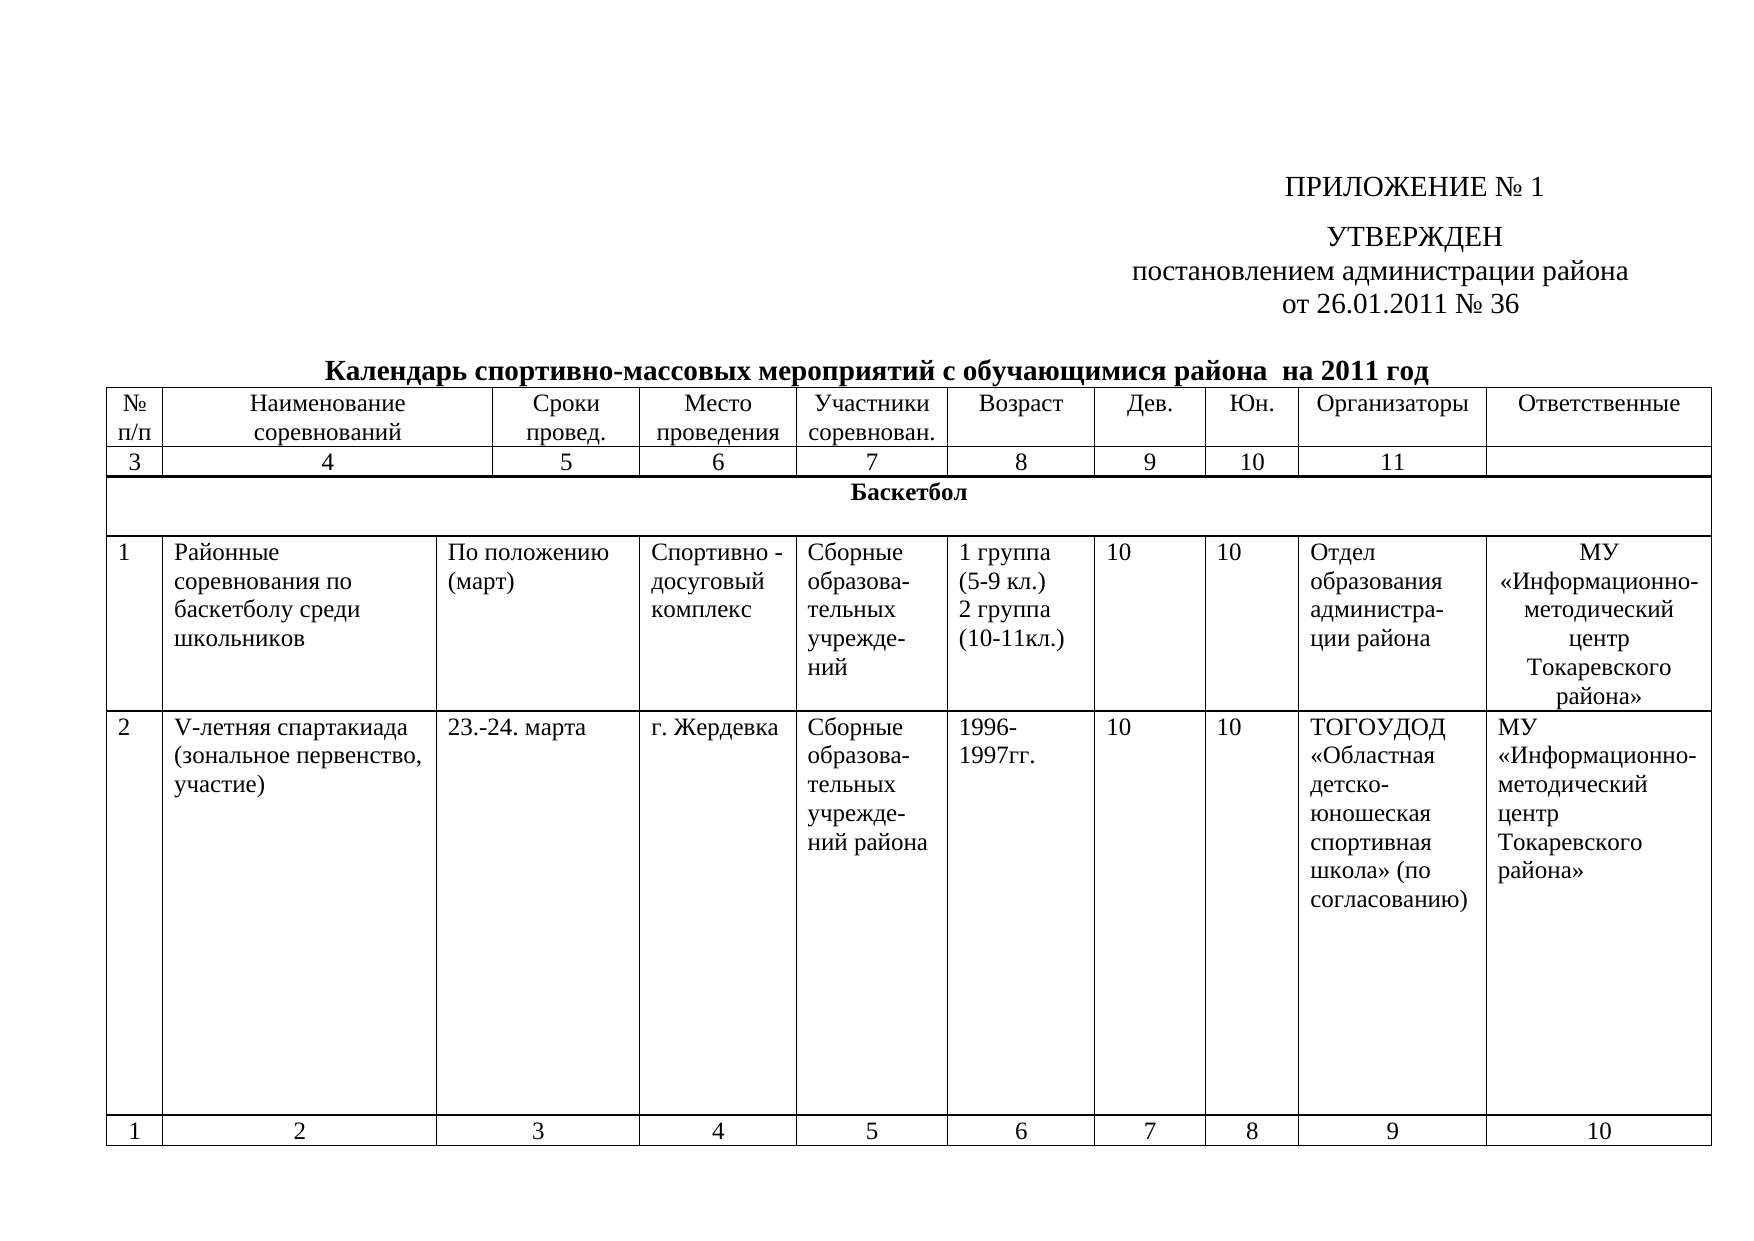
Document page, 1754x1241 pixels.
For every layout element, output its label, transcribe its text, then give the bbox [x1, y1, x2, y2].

table_cell 1 [107, 1116, 162, 1145]
text от 26.01.2011 № 36 [1077, 286, 1636, 320]
table_cell Отдел образования администра- ции района [1299, 537, 1486, 709]
table_header Дев. [1095, 388, 1205, 446]
table_cell 7 [1095, 1116, 1205, 1145]
table_header Место проведения [640, 388, 796, 446]
table_cell МУ «Информационно-методический центр Токаревского района» [1487, 537, 1711, 709]
table_cell 1 [107, 537, 162, 709]
table_header Юн. [1206, 388, 1298, 446]
table_cell V-летняя спартакиада (зональное первенство, участие) [163, 712, 436, 1114]
table_cell 10 [1095, 537, 1205, 709]
table_cell 4 [163, 447, 492, 475]
table_cell 2 [163, 1116, 436, 1145]
table_cell 2 [107, 712, 162, 1114]
table_cell г. Жердевка [640, 712, 796, 1114]
table_cell Сборные образова- тельных учрежде- ний района [797, 712, 947, 1114]
table_cell 11 [1299, 447, 1486, 475]
table_cell Районные соревнования по баскетболу среди школьников [163, 537, 436, 709]
table_cell 10 [1206, 447, 1298, 475]
table_header Ответственные [1487, 388, 1711, 446]
table_cell 9 [1095, 447, 1205, 475]
table_cell 10 [1487, 1116, 1711, 1145]
table_cell Сборные образова- тельных учрежде- ний [797, 537, 947, 709]
text Календарь спортивно-массовых мероприятий с обучающимися района на 2011 год [118, 353, 1636, 387]
table_cell 10 [1206, 712, 1298, 1114]
table_header Сроки провед. [493, 388, 639, 446]
table_cell 8 [948, 447, 1094, 475]
table_cell 9 [1299, 1116, 1486, 1145]
table_cell 8 [1206, 1116, 1298, 1145]
table_cell МУ «Информационно-методический центр Токаревского района» [1487, 712, 1711, 1114]
text ПРИЛОЖЕНИЕ № 1 [339, 169, 1636, 202]
table_cell 10 [1095, 712, 1205, 1114]
text постановлением администрации района [118, 253, 1636, 286]
table_cell Спортивно - досуговый комплекс [640, 537, 796, 709]
table_cell 5 [493, 447, 639, 475]
table_header Участники соревнован. [797, 388, 947, 446]
table_header Организаторы [1299, 388, 1486, 446]
table_cell Баскетбол [107, 478, 1711, 535]
table_cell 3 [437, 1116, 639, 1145]
table_cell 1996-1997гг. [948, 712, 1094, 1114]
table_cell 3 [107, 447, 162, 475]
table_cell 6 [640, 447, 796, 475]
table_cell 4 [640, 1116, 796, 1145]
table_header № п/п [107, 388, 162, 446]
table_cell 1 группа (5-9 кл.) 2 группа (10-11кл.) [948, 537, 1094, 709]
table_cell 7 [797, 447, 947, 475]
table_cell По положению (март) [437, 537, 639, 709]
text УТВЕРЖДЕН [339, 219, 1636, 253]
table_cell ТОГОУДОД «Областная детско-юношеская спортивная школа» (по согласованию) [1299, 712, 1486, 1114]
table_cell 6 [948, 1116, 1094, 1145]
table_header Возраст [948, 388, 1094, 446]
table_header Наименование соревнований [163, 388, 492, 446]
table_cell 10 [1206, 537, 1298, 709]
table_cell [1487, 447, 1711, 475]
table_cell 5 [797, 1116, 947, 1145]
table_cell 23.-24. марта [437, 712, 639, 1114]
